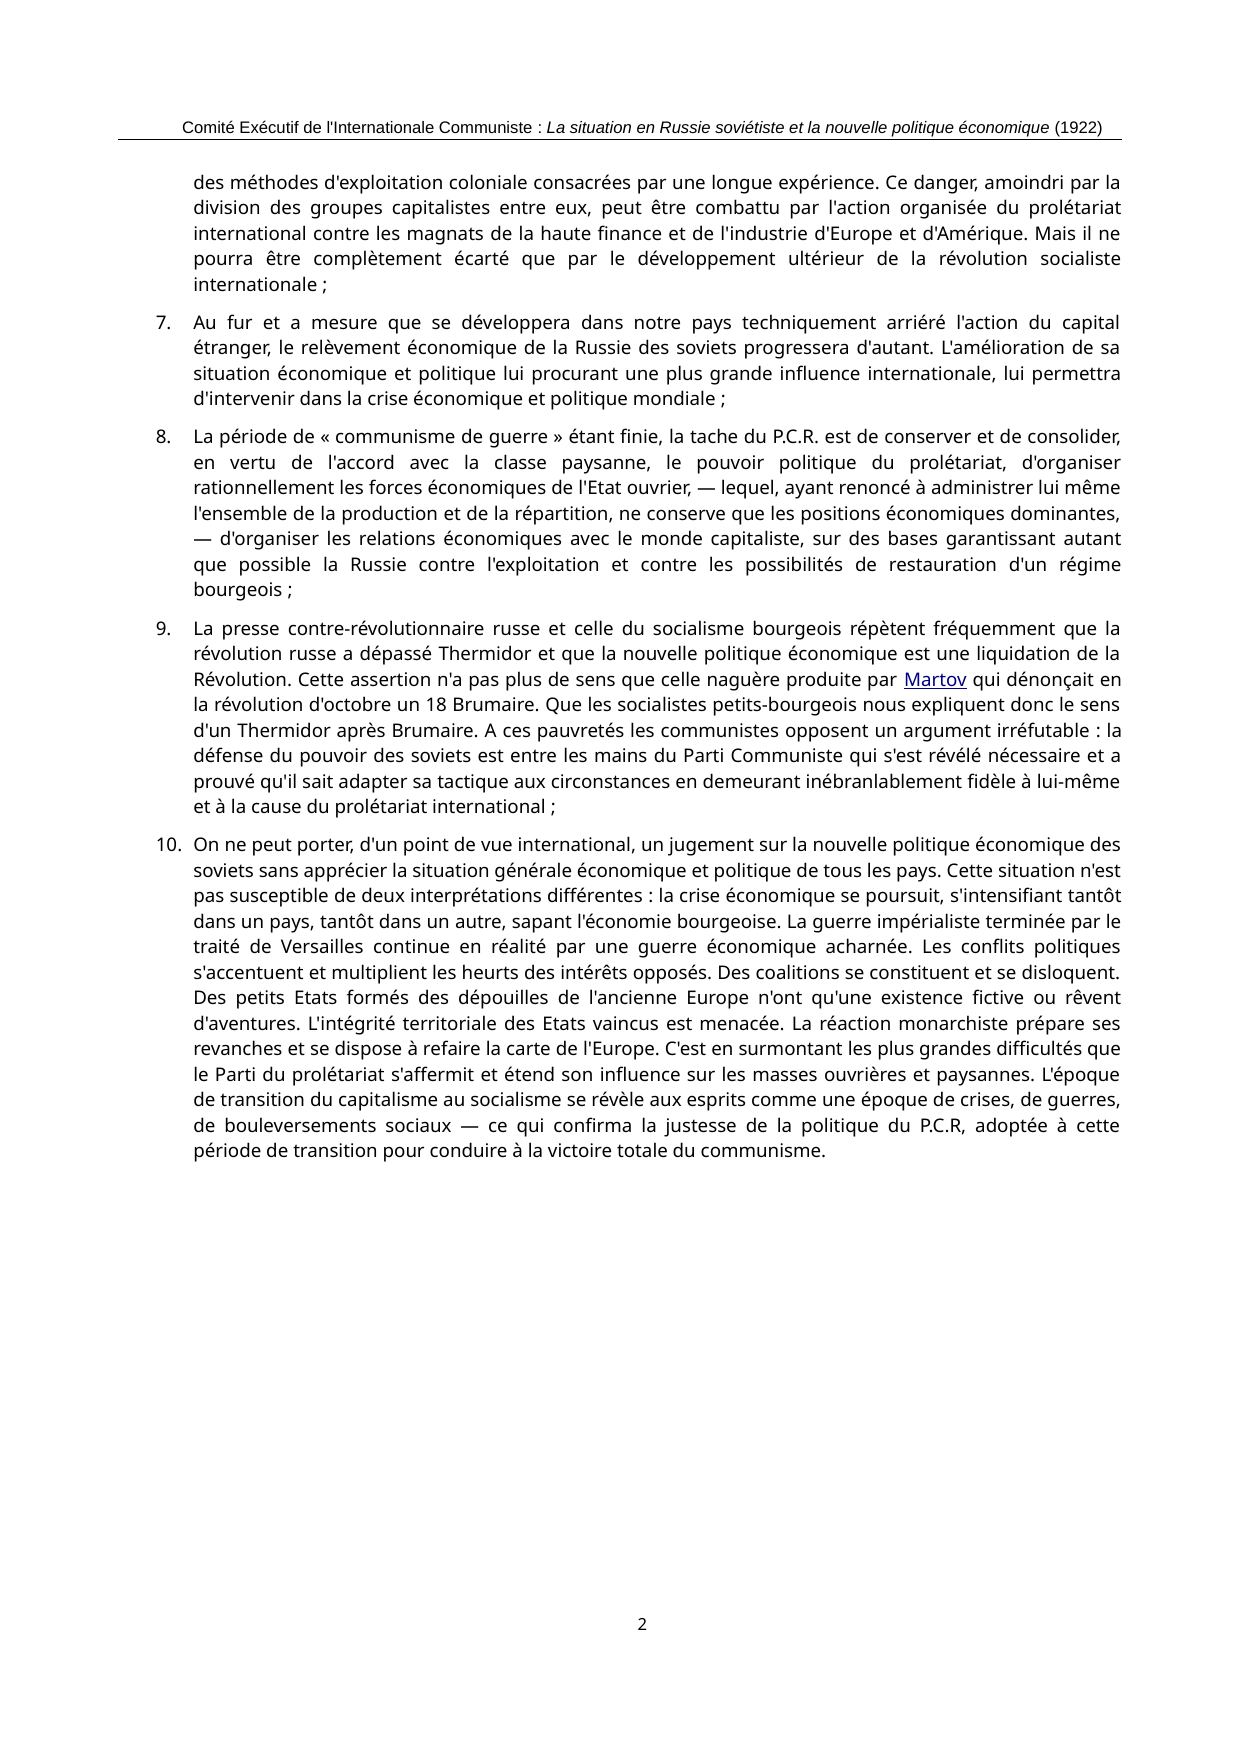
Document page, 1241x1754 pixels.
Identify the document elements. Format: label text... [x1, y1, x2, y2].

list On ne peut porter, d'un point de vue international, un jugement sur la nouvelle politique économique des soviets sans apprécier la situation générale économique et politique de tous les pays. Cette situation n'est pas susceptible de deux interprétations différentes : la crise économique se poursuit, s'intensifiant tantôt dans un pays, tantôt dans un autre, sapant l'économie bourgeoise. La guerre impérialiste terminée par le traité de Versailles continue en réalité par une guerre économique acharnée. Les conflits politiques s'accentuent et multiplient les heurts des intérêts opposés. Des coalitions se constituent et se disloquent. Des petits Etats formés des dépouilles de l'ancienne Europe n'ont qu'une existence fictive ou rêvent d'aventures. L'intégrité territoriale des Etats vaincus est menacée. La réaction monarchiste prépare ses revanches et se dispose à refaire la carte de l'Europe. C'est en surmontant les plus grandes difficultés que le Parti du prolétariat s'affermit et étend son influence sur les masses ouvrières et paysannes. L'époque de transition du capitalisme au socialisme se révèle aux esprits comme une époque de crises, de guerres, de bouleversements sociaux — ce qui confirma la justesse de la politique du P.C.R, adoptée à cette période de transition pour conduire à la victoire totale du communisme. [156, 831, 1122, 1163]
list La presse contre-révolutionnaire russe et celle du socialisme bourgeois répètent fréquemment que la révolution russe a dépassé Thermidor et que la nouvelle politique économique est une liquidation de la Révolution. Cette assertion n'a pas plus de sens que celle naguère produite par Martov qui dénonçait en la révolution d'octobre un 18 Brumaire. Que les socialistes petits-bourgeois nous expliquent donc le sens d'un Thermidor après Brumaire. A ces pauvretés les communistes opposent un argument irréfutable : la défense du pouvoir des soviets est entre les mains du Parti Communiste qui s'est révélé nécessaire et a prouvé qu'il sait adapter sa tactique aux circonstances en demeurant inébranlablement fidèle à lui-même et à la cause du prolétariat international ; [156, 615, 1122, 819]
list des méthodes d'exploitation coloniale consacrées par une longue expérience. Ce danger, amoindri par la division des groupes capitalistes entre eux, peut être combattu par l'action organisée du prolétariat international contre les magnats de la haute finance et de l'industrie d'Europe et d'Amérique. Mais il ne pourra être complètement écarté que par le développement ultérieur de la révolution socialiste internationale ; [156, 169, 1122, 297]
list Au fur et a mesure que se développera dans notre pays techniquement arriéré l'action du capital étranger, le relèvement économique de la Russie des soviets progressera d'autant. L'amélioration de sa situation économique et politique lui procurant une plus grande influence internationale, lui permettra d'intervenir dans la crise économique et politique mondiale ; [156, 309, 1122, 411]
list La période de « communisme de guerre » étant finie, la tache du P.C.R. est de conserver et de consolider, en vertu de l'accord avec la classe paysanne, le pouvoir politique du prolétariat, d'organiser rationnellement les forces économiques de l'Etat ouvrier, — lequel, ayant renoncé à administrer lui même l'ensemble de la production et de la répartition, ne conserve que les positions économiques dominantes, — d'organiser les relations économiques avec le monde capitaliste, sur des bases garantissant autant que possible la Russie contre l'exploitation et contre les possibilités de restauration d'un régime bourgeois ; [156, 424, 1122, 602]
